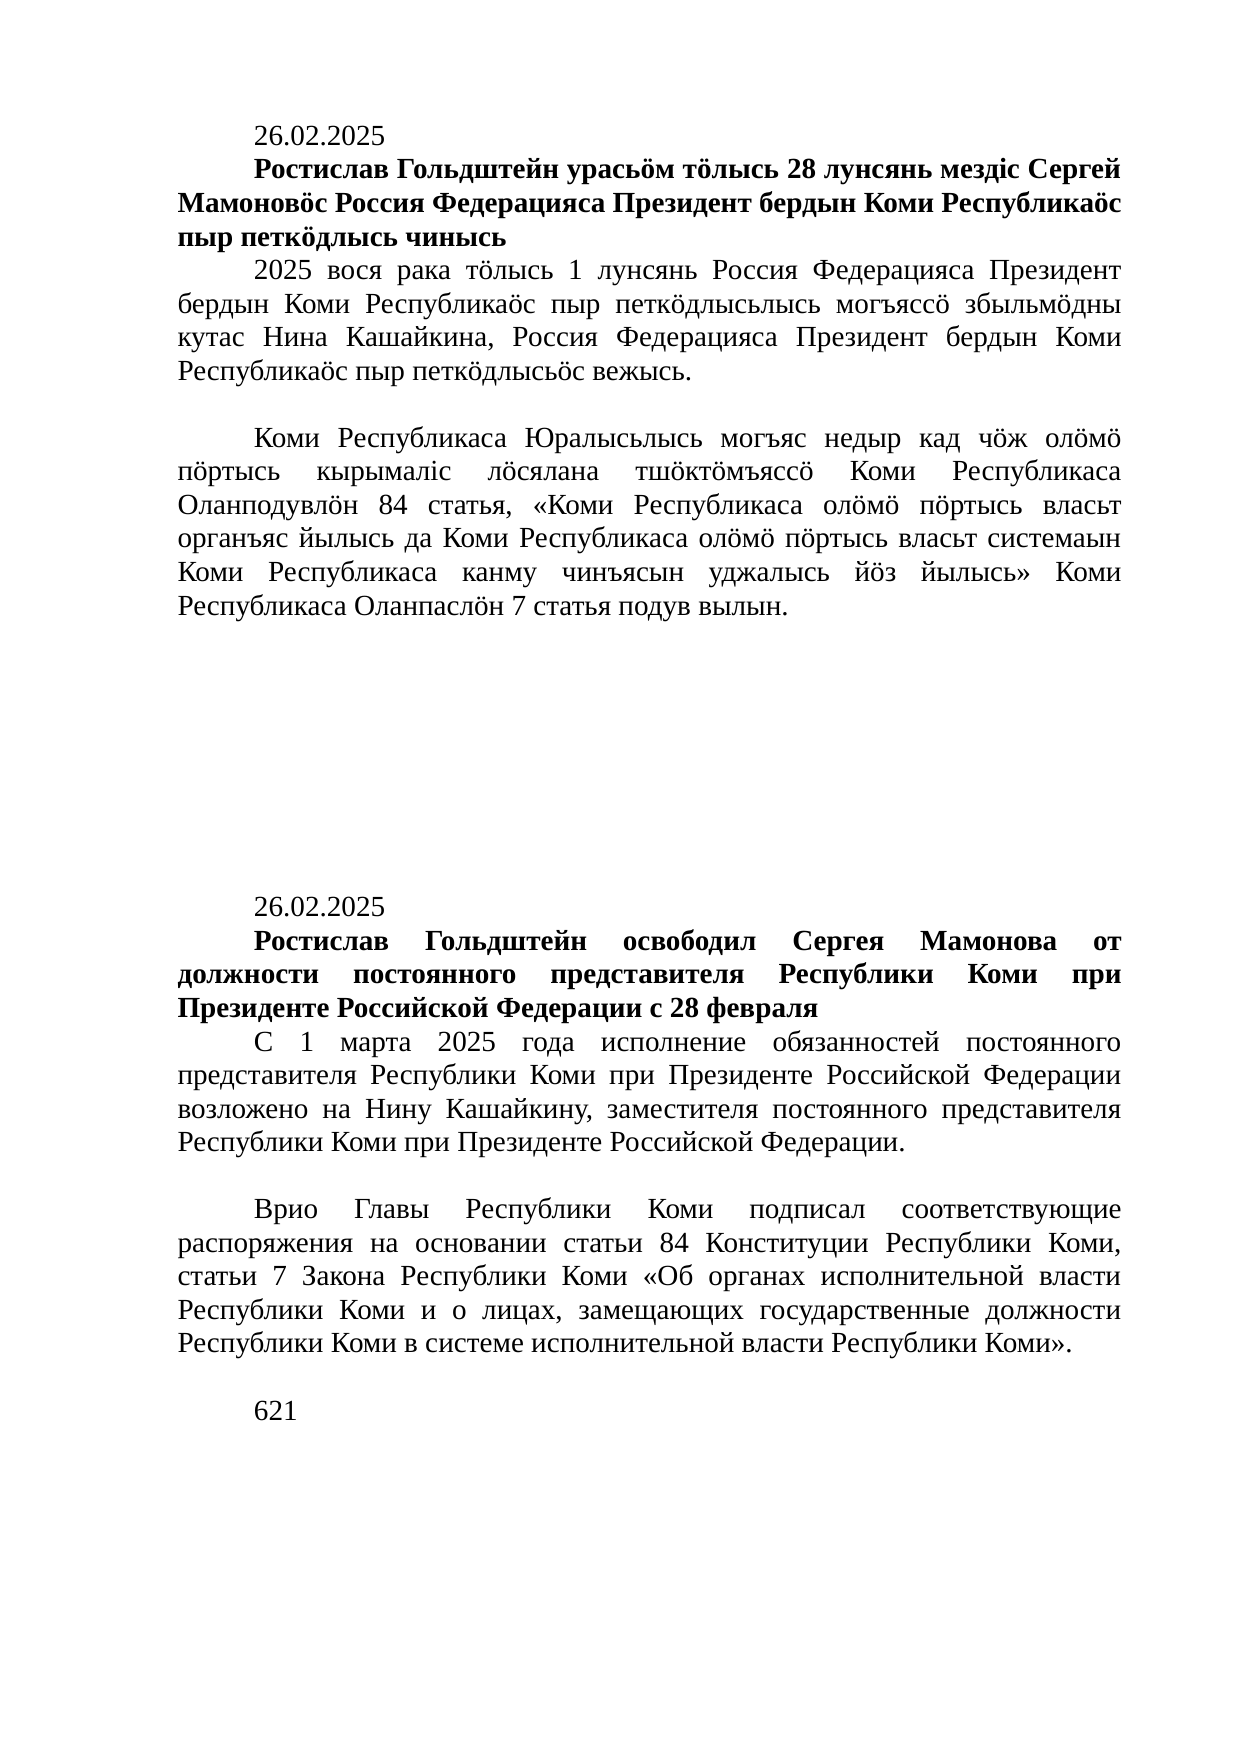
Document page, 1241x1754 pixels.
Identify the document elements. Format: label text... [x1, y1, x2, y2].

text Ростислав Гольдштейн урасьӧм тӧлысь 28 лунсянь мездіс Сергей Мамоновӧс Россия Федерацияса Президент бердын Коми Республикаӧс пыр петкӧдлысь чинысь [177, 152, 1122, 252]
text 621 [177, 1393, 1122, 1426]
text С 1 марта 2025 года исполнение обязанностей постоянного представителя Республики Коми при Президенте Российской Федерации возложено на Нину Кашайкину, заместителя постоянного представителя Республики Коми при Президенте Российской Федерации. [177, 1024, 1122, 1158]
text Коми Республикаса Юралысьлысь могъяс недыр кад чӧж олӧмӧ пӧртысь кырымаліс лӧсялана тшӧктӧмъяссӧ Коми Республикаса Оланподувлӧн 84 статья, «Коми Республикаса олӧмӧ пӧртысь власьт органъяс йылысь да Коми Республикаса олӧмӧ пӧртысь власьт системаын Коми Республикаса канму чинъясын уджалысь йӧз йылысь» Коми Республикаса Оланпаслӧн 7 статья подув вылын. [177, 420, 1122, 621]
text Врио Главы Республики Коми подписал соответствующие распоряжения на основании статьи 84 Конституции Республики Коми, статьи 7 Закона Республики Коми «Об органах исполнительной власти Республики Коми и о лицах, замещающих государственные должности Республики Коми в системе исполнительной власти Республики Коми». [177, 1191, 1122, 1359]
subtitle 26.02.2025 [177, 118, 1122, 152]
text 26.02.2025 [177, 889, 1122, 923]
subtitle Ростислав Гольдштейн освободил Сергея Мамонова от должности постоянного представителя Республики Коми при Президенте Российской Федерации с 28 февраля [177, 923, 1122, 1024]
text 2025 вося рака тӧлысь 1 лунсянь Россия Федерацияса Президент бердын Коми Республикаӧс пыр петкӧдлысьлысь могъяссӧ збыльмӧдны кутас Нина Кашайкина, Россия Федерацияса Президент бердын Коми Республикаӧс пыр петкӧдлысьӧс вежысь. [177, 252, 1122, 386]
